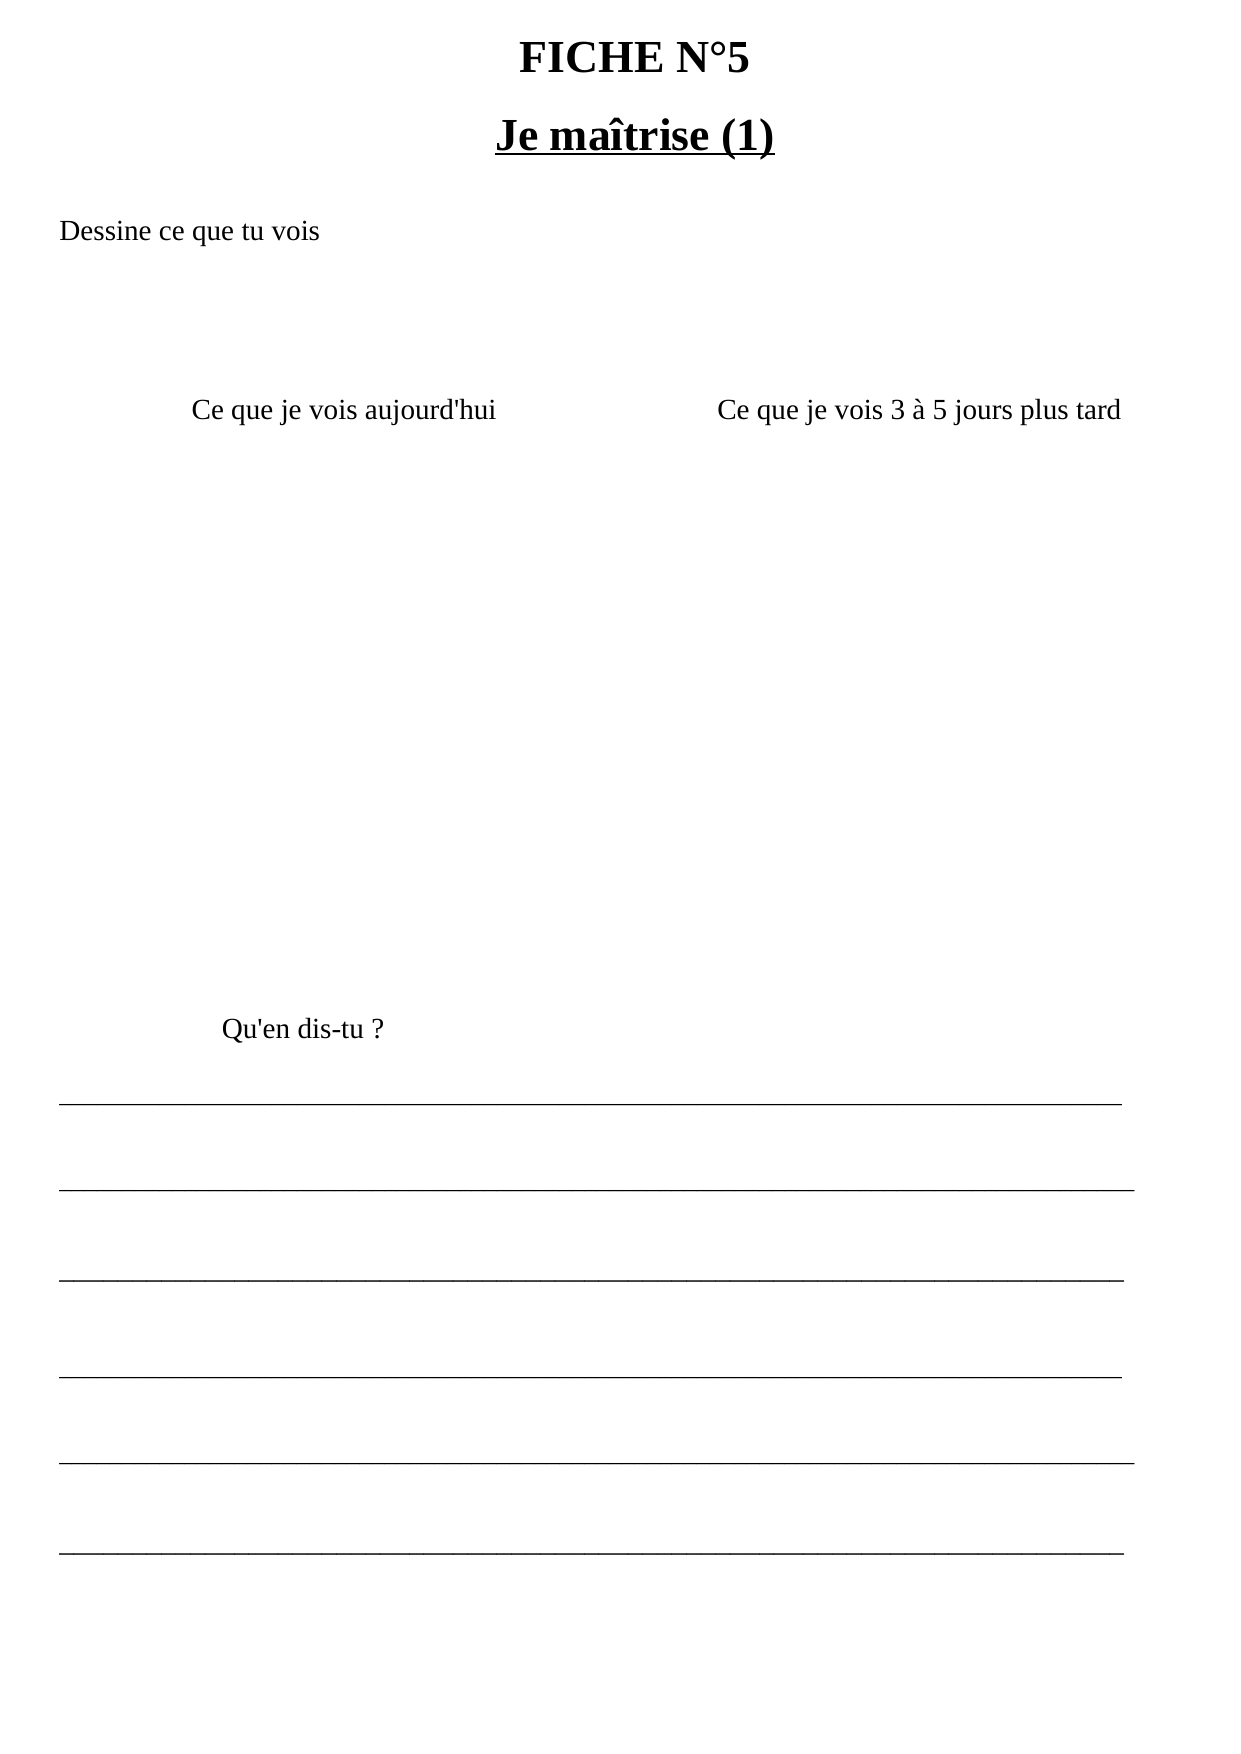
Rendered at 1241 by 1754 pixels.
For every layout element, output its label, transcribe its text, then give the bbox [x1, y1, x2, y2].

text ______________________________________________________________________________________ [59, 1438, 1211, 1467]
text ______________________________________________________________________________________ [59, 1165, 1211, 1194]
text _____________________________________________________________________________________ [59, 1079, 1211, 1107]
text _________________________________________________________________________ [59, 1524, 1211, 1558]
text Qu'en dis-tu ? [59, 950, 1211, 1045]
text _________________________________________________________________________ [59, 1251, 1211, 1285]
text _____________________________________________________________________________________ [59, 1352, 1211, 1381]
text Dessine ce que tu vois [59, 213, 1211, 246]
text FICHE N°5 [59, 29, 1211, 82]
text Je maîtrise (1) [59, 107, 1211, 160]
table_header Ce que je vois 3 à 5 jours plus tard [635, 393, 1211, 883]
table_header Ce que je vois aujourd'hui [59, 393, 635, 883]
